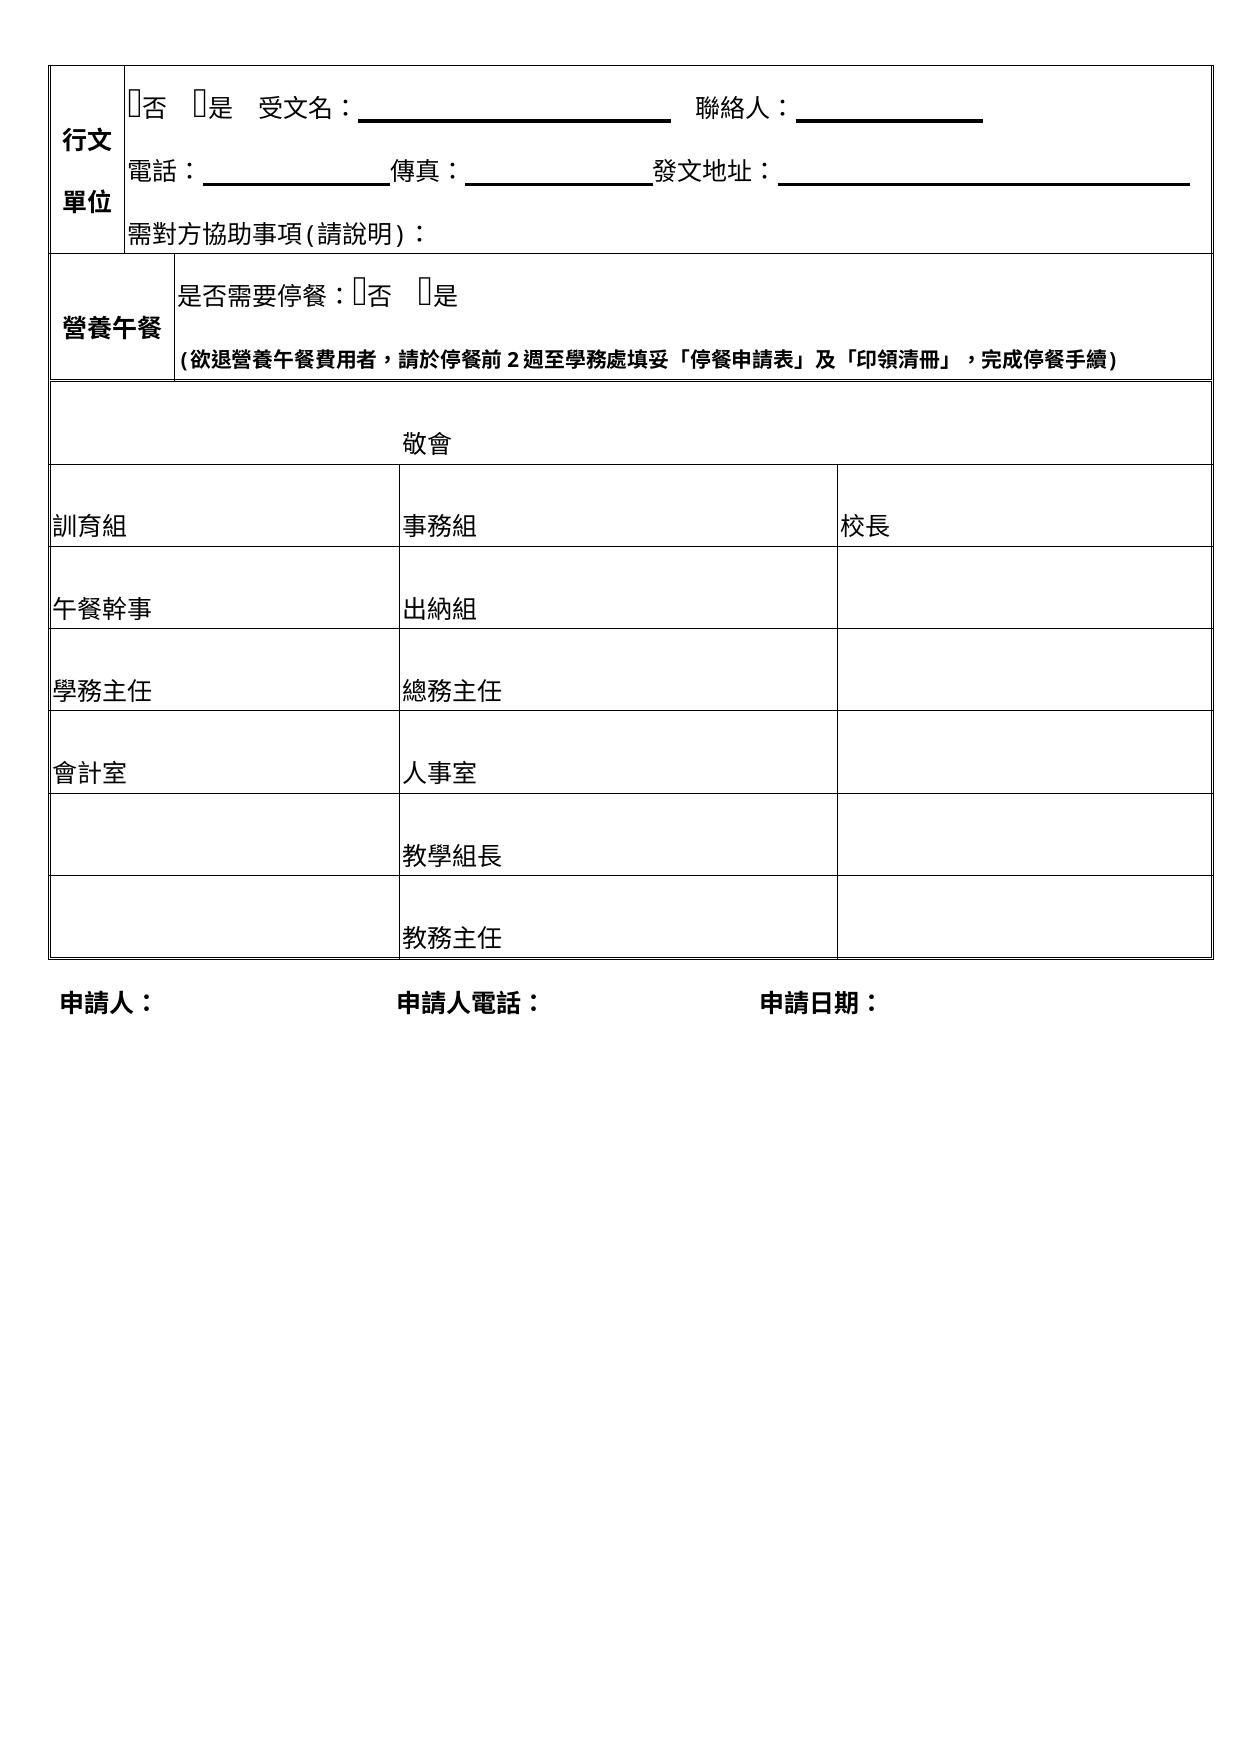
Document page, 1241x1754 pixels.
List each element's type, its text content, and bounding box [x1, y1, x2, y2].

table_cell [51, 794, 399, 875]
table_cell 訓育組 [51, 465, 399, 546]
table_cell 午餐幹事 [51, 547, 399, 628]
table_cell 會計室 [51, 711, 399, 793]
table_cell [838, 876, 1211, 957]
table_cell [51, 876, 399, 957]
table_cell [838, 794, 1211, 875]
table_cell 校長 [838, 465, 1211, 546]
table_cell 教務主任 [400, 876, 837, 957]
text 申請人： 申請人電話： 申請日期： [59, 960, 1181, 1023]
table_cell 總務主任 [400, 629, 837, 710]
table_cell 人事室 [400, 711, 837, 793]
table_cell [838, 547, 1211, 628]
table_cell 出納組 [400, 547, 837, 628]
table_cell 學務主任 [51, 629, 399, 710]
table_cell 是否需要停餐：否 是 (欲退營養午餐費用者，請於停餐前2週至學務處填妥「停餐申請表」及「印領清冊」，完成停餐手續) [175, 254, 1211, 379]
table_cell 敬會 [51, 382, 1211, 463]
table_cell [838, 629, 1211, 710]
table_cell 營養午餐 [51, 254, 174, 379]
table_cell 教學組長 [400, 794, 837, 875]
table_cell [838, 711, 1211, 793]
table_cell 事務組 [400, 465, 837, 546]
table_cell 否 是 受文名： 聯絡人： 電話： 傳真： 發文地址： 需對方協助事項(請說明)： [125, 66, 1211, 253]
table_cell 行文單位 [51, 66, 124, 253]
